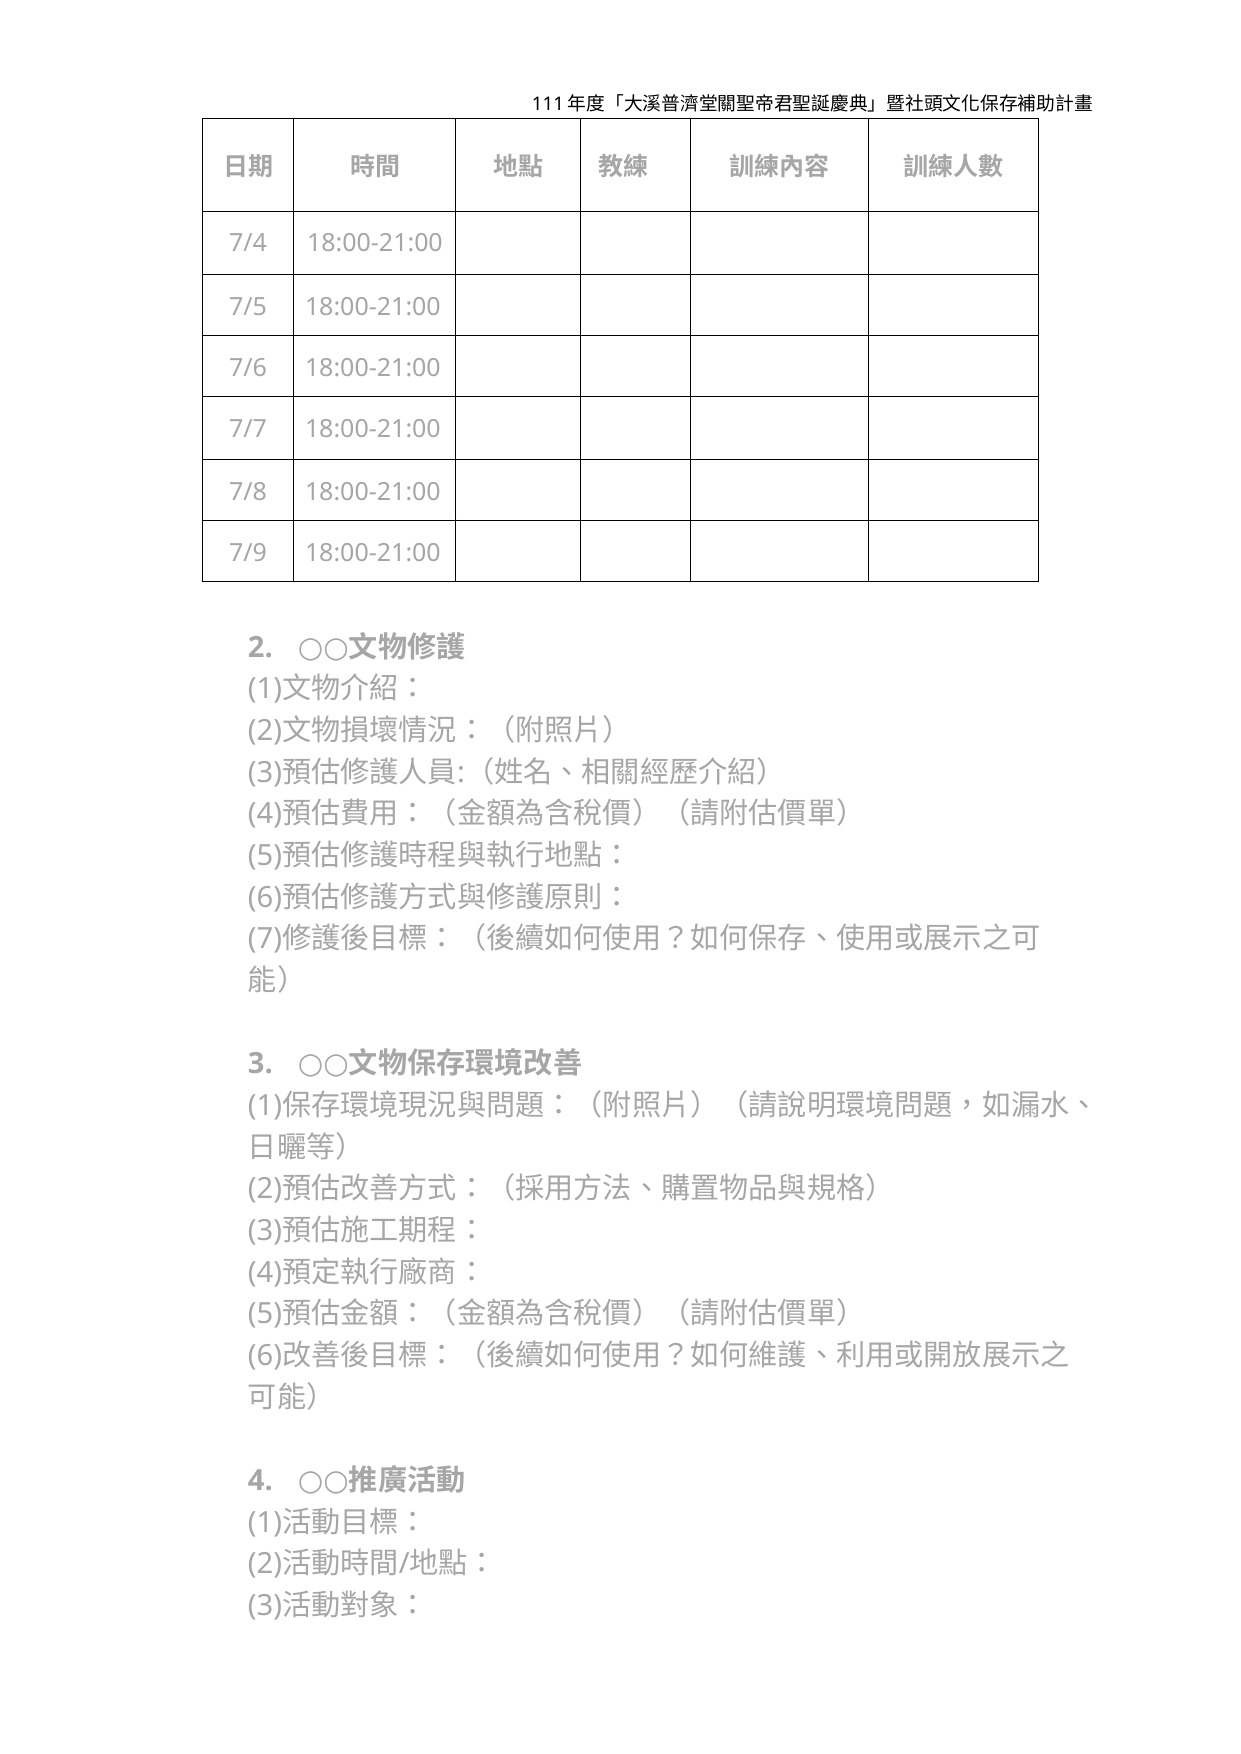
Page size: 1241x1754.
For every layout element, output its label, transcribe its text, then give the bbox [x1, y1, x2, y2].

list ○○推廣活動 [248, 1457, 1092, 1499]
text (2)預估改善方式：（採用方法、購置物品與規格） [248, 1165, 1092, 1207]
table_cell 7/7 [203, 397, 293, 459]
list ○○文物保存環境改善 [248, 1040, 1092, 1082]
table_cell 18:00-21:00 [294, 460, 455, 520]
table_cell 7/4 [203, 212, 293, 274]
table_cell [869, 336, 1038, 396]
table_cell [581, 275, 690, 335]
table_header 訓練人數 [869, 119, 1038, 211]
table_cell [691, 397, 868, 459]
table_header 地點 [456, 119, 580, 211]
table_cell [869, 397, 1038, 459]
list ○○文物修護 [248, 624, 1092, 665]
text (5)預估金額：（金額為含稅價）（請附估價單） [248, 1290, 1092, 1332]
table_cell [456, 212, 580, 274]
text (6)預估修護方式與修護原則： [248, 874, 1092, 915]
text (3)活動對象： [248, 1582, 1092, 1624]
table_cell [691, 336, 868, 396]
table_cell [581, 336, 690, 396]
table_cell [691, 521, 868, 581]
table_cell [691, 460, 868, 520]
table_cell [691, 275, 868, 335]
table_header 時間 [294, 119, 455, 211]
table_cell [581, 212, 690, 274]
text (6)改善後目標：（後續如何使用？如何維護、利用或開放展示之可能） [248, 1332, 1092, 1415]
table_cell 18:00-21:00 [294, 336, 455, 396]
text (3)預估施工期程： [248, 1207, 1092, 1249]
table_header 訓練內容 [691, 119, 868, 211]
table_cell 18:00-21:00 [294, 212, 455, 274]
table_cell [581, 397, 690, 459]
table_cell [869, 521, 1038, 581]
text (1)活動目標： [248, 1499, 1092, 1540]
table_cell [691, 212, 868, 274]
table_cell [456, 521, 580, 581]
table_cell [456, 336, 580, 396]
table_cell [869, 212, 1038, 274]
text (7)修護後目標：（後續如何使用？如何保存、使用或展示之可能） [248, 915, 1092, 999]
table_cell [456, 397, 580, 459]
table_header 日期 [203, 119, 293, 211]
table_cell 7/9 [203, 521, 293, 581]
table_cell 7/8 [203, 460, 293, 520]
text (2)文物損壞情況：（附照片） [248, 707, 1092, 749]
table_cell [581, 521, 690, 581]
text (2)活動時間/地點： [248, 1540, 1092, 1582]
table_cell 18:00-21:00 [294, 521, 455, 581]
table_cell [456, 460, 580, 520]
text (1)文物介紹： [248, 665, 1092, 707]
table_cell [456, 275, 580, 335]
table_cell 7/6 [203, 336, 293, 396]
text (4)預定執行廠商： [248, 1249, 1092, 1290]
table_cell 7/5 [203, 275, 293, 335]
text (4)預估費用：（金額為含稅價）（請附估價單） [248, 790, 1092, 832]
text (3)預估修護人員:（姓名、相關經歷介紹） [248, 749, 1092, 790]
table_cell 18:00-21:00 [294, 275, 455, 335]
table_cell 18:00-21:00 [294, 397, 455, 459]
table_header 教練 [581, 119, 690, 211]
table_cell [869, 460, 1038, 520]
text (5)預估修護時程與執行地點： [248, 832, 1092, 874]
text (1)保存環境現況與問題：（附照片）（請說明環境問題，如漏水、日曬等） [248, 1082, 1092, 1165]
table_cell [581, 460, 690, 520]
table_cell [869, 275, 1038, 335]
